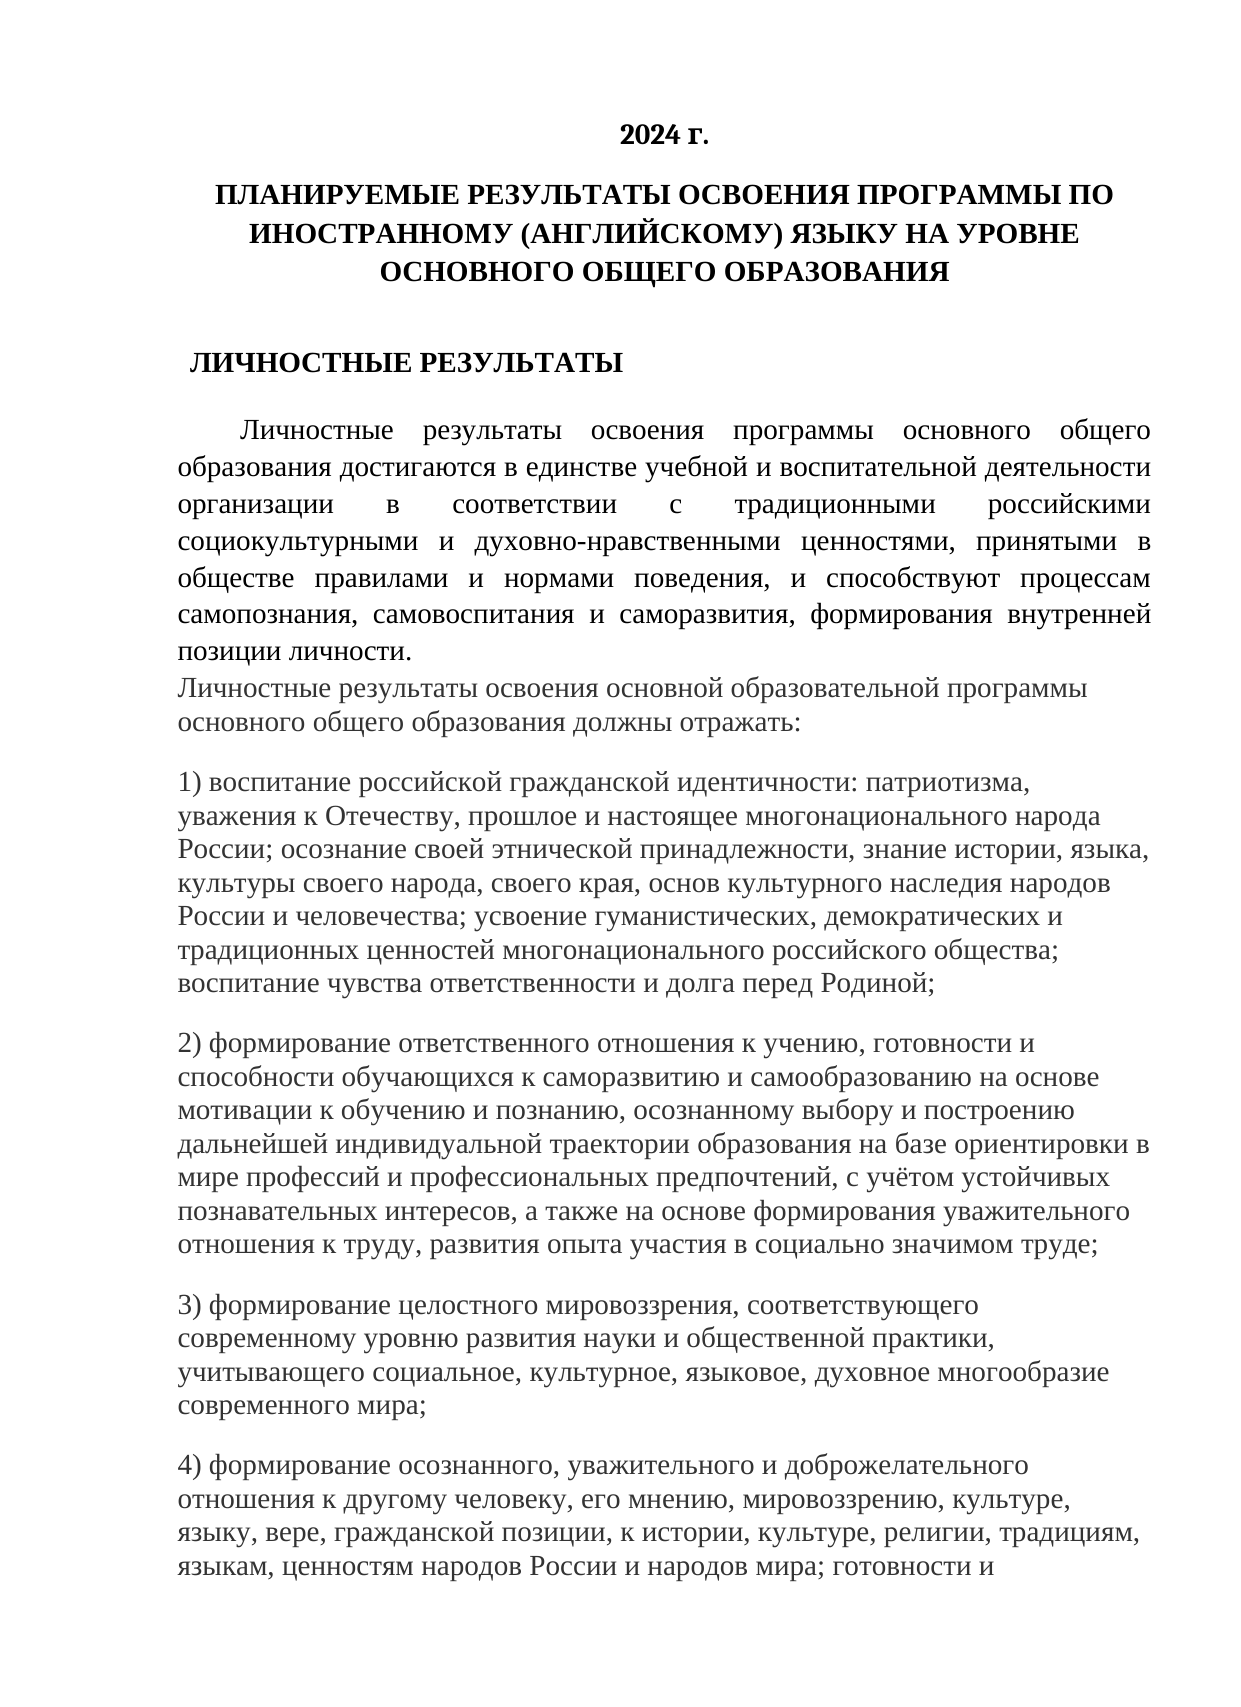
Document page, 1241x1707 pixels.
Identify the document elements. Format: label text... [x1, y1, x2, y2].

text 4) формирование осознанного, уважительного и доброжелательного отношения к другому человеку, его мнению, мировоззрению, культуре, языку, вере, гражданской позиции, к истории, культуре, религии, традициям, языкам, ценностям народов России и народов мира; готовности и [177, 1447, 1152, 1582]
text ЛИЧНОСТНЫЕ РЕЗУЛЬТАТЫ [190, 345, 1152, 378]
text Личностные результаты освоения основной образовательной программы основного общего образования должны отражать: [177, 670, 1152, 737]
text ​ПЛАНИРУЕМЫЕ РЕЗУЛЬТАТЫ ОСВОЕНИЯ ПРОГРАММЫ ПО ИНОСТРАННОМУ (АНГЛИЙСКОМУ) ЯЗЫКУ НА УРОВНЕ ОСНОВНОГО ОБЩЕГО ОБРАЗОВАНИЯ [177, 177, 1152, 288]
text 1) воспитание российской гражданской идентичности: патриотизма, уважения к Отечеству, прошлое и настоящее многонационального народа России; осознание своей этнической принадлежности, знание истории, языка, культуры своего народа, своего края, основ культурного наследия народов России и человечества; усвоение гуманистических, демократических и традиционных ценностей многонационального российского общества; воспитание чувства ответственности и долга перед Родиной; [177, 764, 1152, 999]
text Личностные результаты освоения программы основного общего образования достигаются в единстве учебной и воспитательной деятельности организации в соответствии с традиционными российскими социокультурными и духовно-нравственными ценностями, принятыми в обществе правилами и нормами поведения, и способствуют процессам самопознания, самовоспитания и саморазвития, формирования внутренней позиции личности. [177, 412, 1152, 667]
text 2) формирование ответственного отношения к учению, готовности и способности обучающихся к саморазвитию и самообразованию на основе мотивации к обучению и познанию, осознанному выбору и построению дальнейшей индивидуальной траектории образования на базе ориентировки в мире профессий и профессиональных предпочтений, с учётом устойчивых познавательных интересов, а также на основе формирования уважительного отношения к труду, развития опыта участия в социально значимом труде; [177, 1025, 1152, 1260]
text 2024 г. [177, 118, 1152, 152]
text 3) формирование целостного мировоззрения, соответствующего современному уровню развития науки и общественной практики, учитывающего социальное, культурное, языковое, духовное многообразие современного мира; [177, 1287, 1152, 1421]
